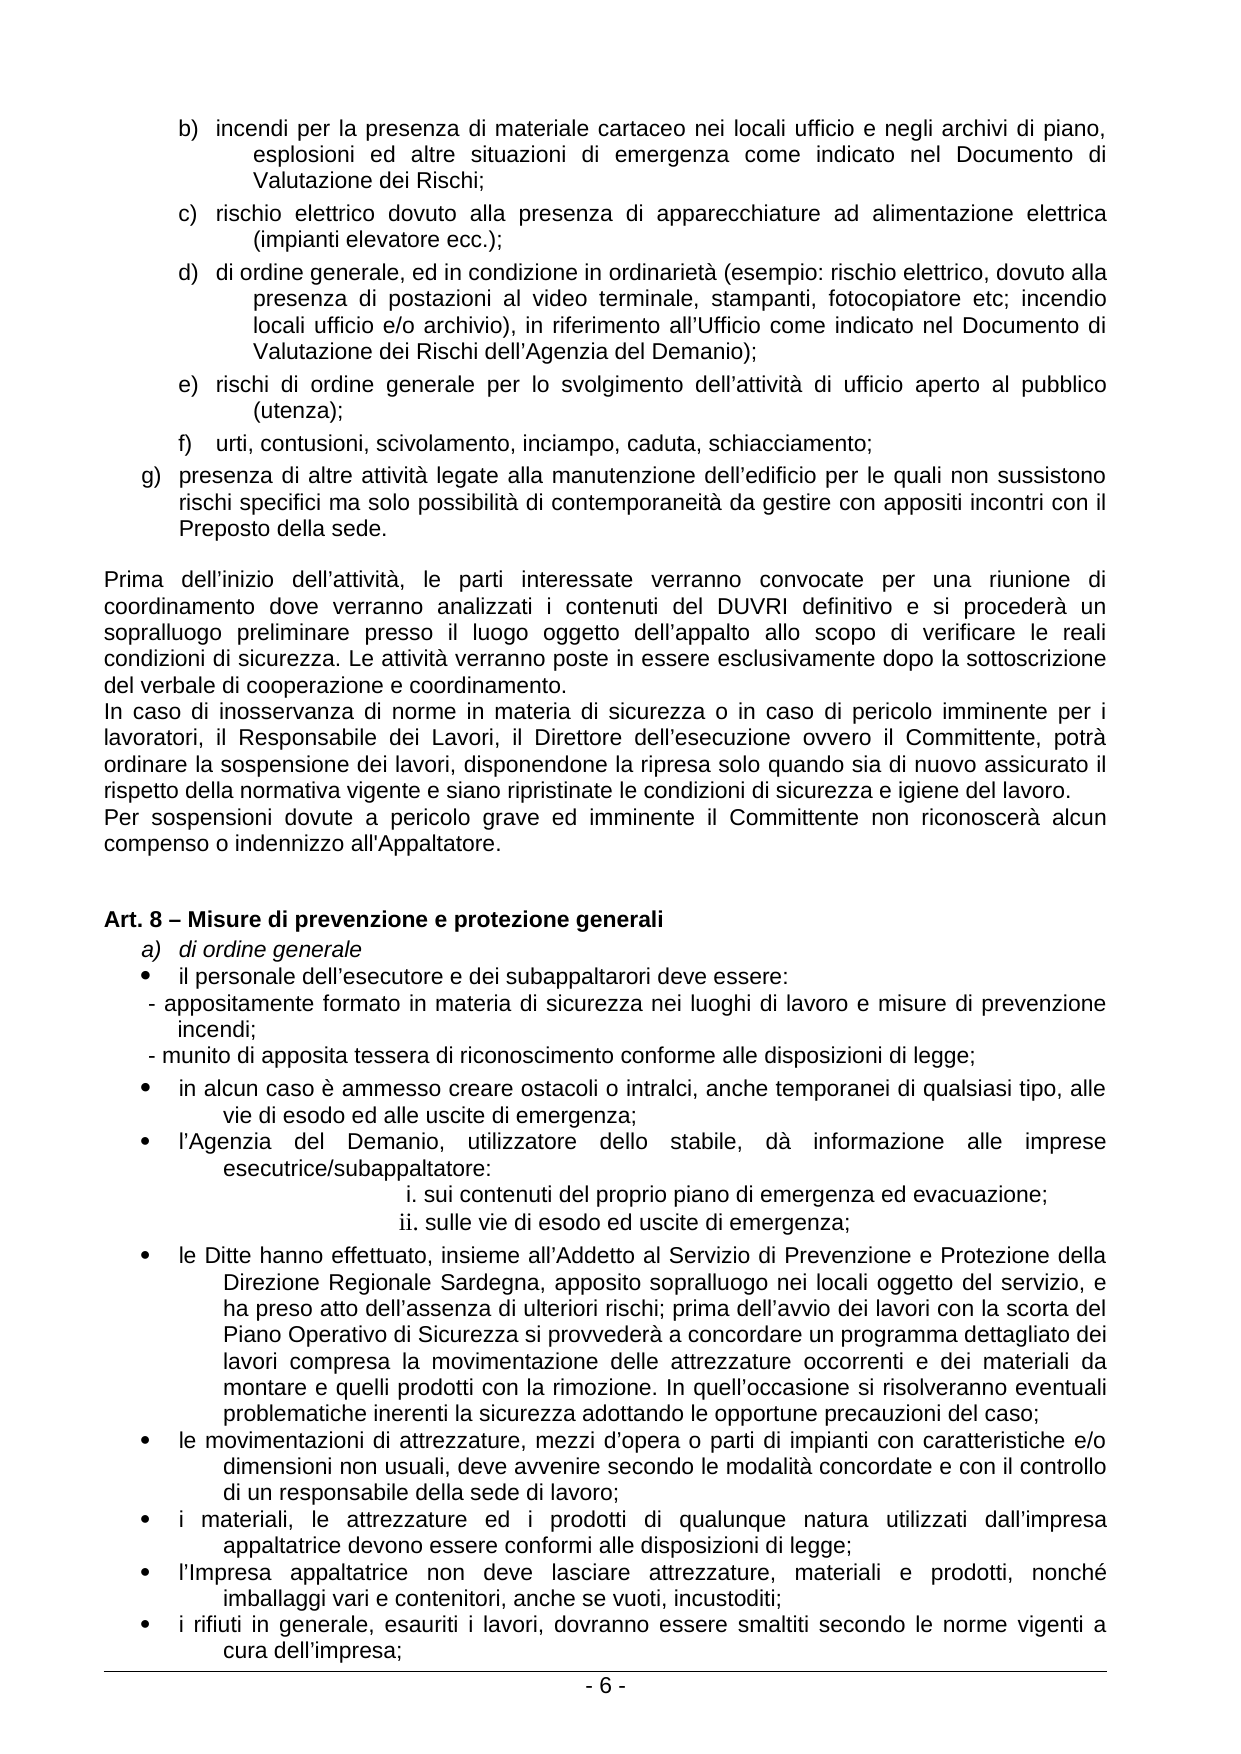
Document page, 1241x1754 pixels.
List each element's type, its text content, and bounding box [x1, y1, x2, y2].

list sui contenuti del proprio piano di emergenza ed evacuazione; [398, 1181, 1107, 1207]
text Prima dell’inizio dell’attività, le parti interessate verranno convocate per una riunione di coordinamento dove verranno analizzati i contenuti del DUVRI definitivo e si procederà un sopralluogo preliminare presso il luogo oggetto dell’appalto allo scopo di verificare le reali condizioni di sicurezza. Le attività verranno poste in essere esclusivamente dopo la sottoscrizione del verbale di cooperazione e coordinamento. [103, 566, 1107, 698]
text - munito di apposita tessera di riconoscimento conforme alle disposizioni di legge; [148, 1042, 1107, 1069]
list presenza di altre attività legate alla manutenzione dell’edificio per le quali non sussistono rischi specifici ma solo possibilità di contemporaneità da gestire con appositi incontri con il Preposto della sede. [141, 462, 1107, 541]
list le Ditte hanno effettuato, insieme all’Addetto al Servizio di Prevenzione e Protezione della Direzione Regionale Sardegna, apposito sopralluogo nei locali oggetto del servizio, e ha preso atto dell’assenza di ulteriori rischi; prima dell’avvio dei lavori con la scorta del Piano Operativo di Sicurezza si provvederà a concordare un programma dettagliato dei lavori compresa la movimentazione delle attrezzature occorrenti e dei materiali da montare e quelli prodotti con la rimozione. In quell’occasione si risolveranno eventuali problematiche inerenti la sicurezza adottando le opportune precauzioni del caso; [141, 1242, 1107, 1427]
text - appositamente formato in materia di sicurezza nei luoghi di lavoro e misure di prevenzione incendi; [148, 989, 1107, 1042]
list incendi per la presenza di materiale cartaceo nei locali ufficio e negli archivi di piano, esplosioni ed altre situazioni di emergenza come indicato nel Documento di Valutazione dei Rischi; [178, 115, 1107, 194]
list sulle vie di esodo ed uscite di emergenza; [398, 1207, 1107, 1236]
list di ordine generale, ed in condizione in ordinarietà (esempio: rischio elettrico, dovuto alla presenza di postazioni al video terminale, stampanti, fotocopiatore etc; incendio locali ufficio e/o archivio), in riferimento all’Ufficio come indicato nel Documento di Valutazione dei Rischi dell’Agenzia del Demanio); [178, 259, 1107, 364]
list in alcun caso è ammesso creare ostacoli o intralci, anche temporanei di qualsiasi tipo, alle vie di esodo ed alle uscite di emergenza; [141, 1075, 1107, 1128]
list i materiali, le attrezzature ed i prodotti di qualunque natura utilizzati dall’impresa appaltatrice devono essere conformi alle disposizioni di legge; [141, 1506, 1107, 1558]
list l’Agenzia del Demanio, utilizzatore dello stabile, dà informazione alle imprese esecutrice/subappaltatore: [141, 1128, 1107, 1181]
list di ordine generale [141, 936, 1107, 963]
list le movimentazioni di attrezzature, mezzi d’opera o parti di impianti con caratteristiche e/o dimensioni non usuali, deve avvenire secondo le modalità concordate e con il controllo di un responsabile della sede di lavoro; [141, 1427, 1107, 1506]
list rischio elettrico dovuto alla presenza di apparecchiature ad alimentazione elettrica (impianti elevatore ecc.); [178, 200, 1107, 253]
list rischi di ordine generale per lo svolgimento dell’attività di ufficio aperto al pubblico (utenza); [178, 371, 1107, 423]
list urti, contusioni, scivolamento, inciampo, caduta, schiacciamento; [178, 429, 1107, 456]
list i rifiuti in generale, esauriti i lavori, dovranno essere smaltiti secondo le norme vigenti a cura dell’impresa; [141, 1611, 1107, 1664]
list il personale dell’esecutore e dei subappaltarori deve essere: [141, 963, 1107, 989]
text In caso di inosservanza di norme in materia di sicurezza o in caso di pericolo imminente per i lavoratori, il Responsabile dei Lavori, il Direttore dell’esecuzione ovvero il Committente, potrà ordinare la sospensione dei lavori, disponendone la ripresa solo quando sia di nuovo assicurato il rispetto della normativa vigente e siano ripristinate le condizioni di sicurezza e igiene del lavoro. [103, 698, 1107, 803]
text Per sospensioni dovute a pericolo grave ed imminente il Committente non riconoscerà alcun compenso o indennizzo all'Appaltatore. [103, 803, 1107, 856]
subtitle Art. 8 – Misure di prevenzione e protezione generali [103, 906, 1107, 932]
list l’Impresa appaltatrice non deve lasciare attrezzature, materiali e prodotti, nonché imballaggi vari e contenitori, anche se vuoti, incustoditi; [141, 1558, 1107, 1611]
